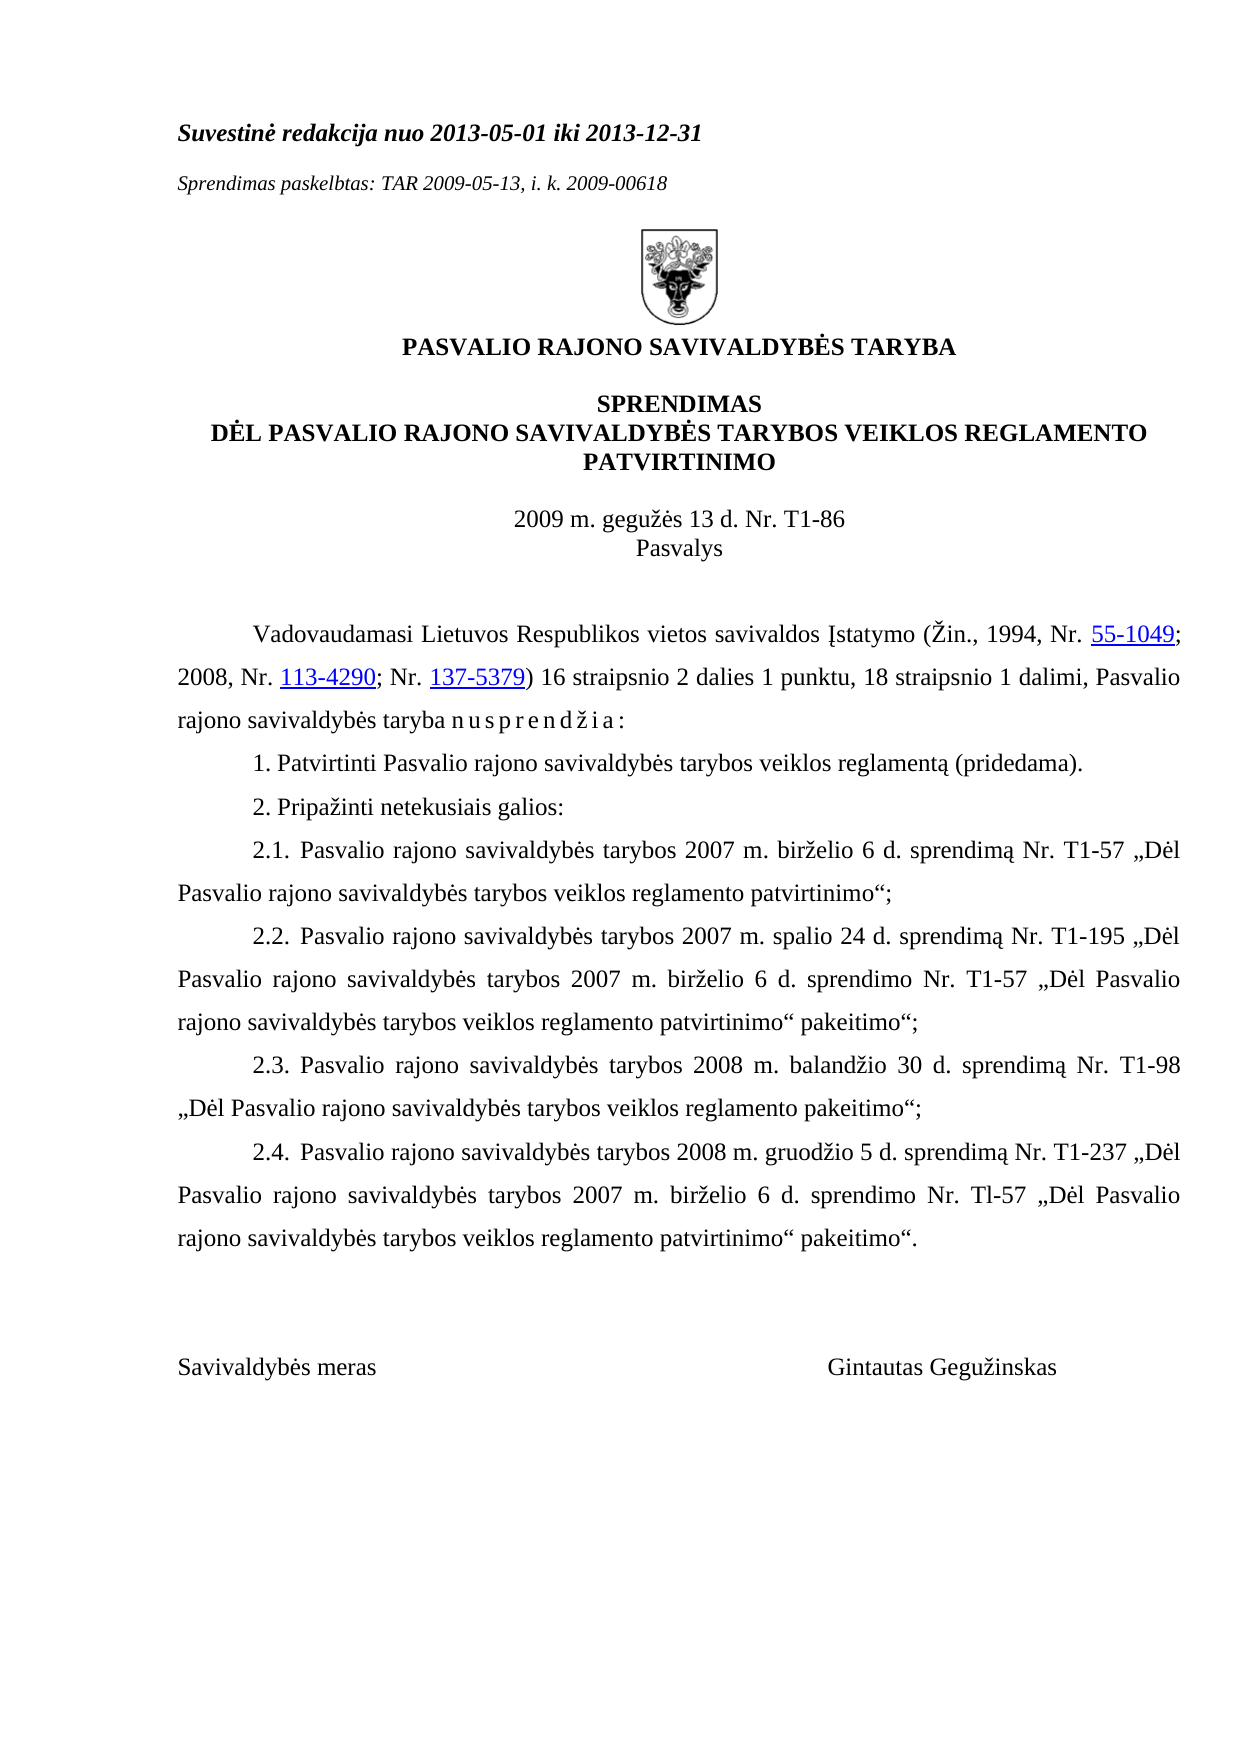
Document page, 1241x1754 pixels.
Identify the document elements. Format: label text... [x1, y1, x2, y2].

text 1. Patvirtinti Pasvalio rajono savivaldybės tarybos veiklos reglamentą (pridedama). [177, 748, 1181, 777]
text Suvestinė redakcija nuo 2013-05-01 iki 2013-12-31 [177, 118, 1181, 147]
text PASVALIO RAJONO SAVIVALDYBĖS TARYBA [177, 332, 1181, 360]
text 2.2. Pasvalio rajono savivaldybės tarybos 2007 m. spalio 24 d. sprendimą Nr. T1-195 „Dėl Pasvalio rajono savivaldybės tarybos 2007 m. birželio 6 d. sprendimo Nr. T1-57 „Dėl Pasvalio rajono savivaldybės tarybos veiklos reglamento patvirtinimo“ pakeitimo“; [177, 921, 1181, 1036]
text Sprendimas paskelbtas: TAR 2009-05-13, i. k. 2009-00618 [177, 171, 1181, 195]
text 2.3. Pasvalio rajono savivaldybės tarybos 2008 m. balandžio 30 d. sprendimą Nr. T1-98 „Dėl Pasvalio rajono savivaldybės tarybos veiklos reglamento pakeitimo“; [177, 1050, 1181, 1122]
text 2.4. Pasvalio rajono savivaldybės tarybos 2008 m. gruodžio 5 d. sprendimą Nr. T1-237 „Dėl Pasvalio rajono savivaldybės tarybos 2007 m. birželio 6 d. sprendimo Nr. Tl-57 „Dėl Pasvalio rajono savivaldybės tarybos veiklos reglamento patvirtinimo“ pakeitimo“. [177, 1137, 1181, 1252]
text 2009 m. gegužės 13 d. Nr. T1-86 [177, 504, 1181, 533]
text DĖL PASVALIO RAJONO SAVIVALDYBĖS TARYBOS VEIKLOS REGLAMENTO PATVIRTINIMO [177, 418, 1181, 475]
text Vadovaudamasi Lietuvos Respublikos vietos savivaldos Įstatymo (Žin., 1994, Nr. 55-1049; 2008, Nr. 113-4290; Nr. 137-5379) 16 straipsnio 2 dalies 1 punktu, 18 straipsnio 1 dalimi, Pasvalio rajono savivaldybės taryba nusprendžia: [177, 619, 1181, 734]
text Pasvalys [177, 533, 1181, 562]
text 2.1. Pasvalio rajono savivaldybės tarybos 2007 m. birželio 6 d. sprendimą Nr. T1-57 „Dėl Pasvalio rajono savivaldybės tarybos veiklos reglamento patvirtinimo“; [177, 835, 1181, 907]
text Savivaldybės meras Gintautas Gegužinskas [177, 1352, 1181, 1381]
text SPRENDIMAS [177, 389, 1181, 418]
text 2. Pripažinti netekusiais galios: [177, 792, 1181, 820]
